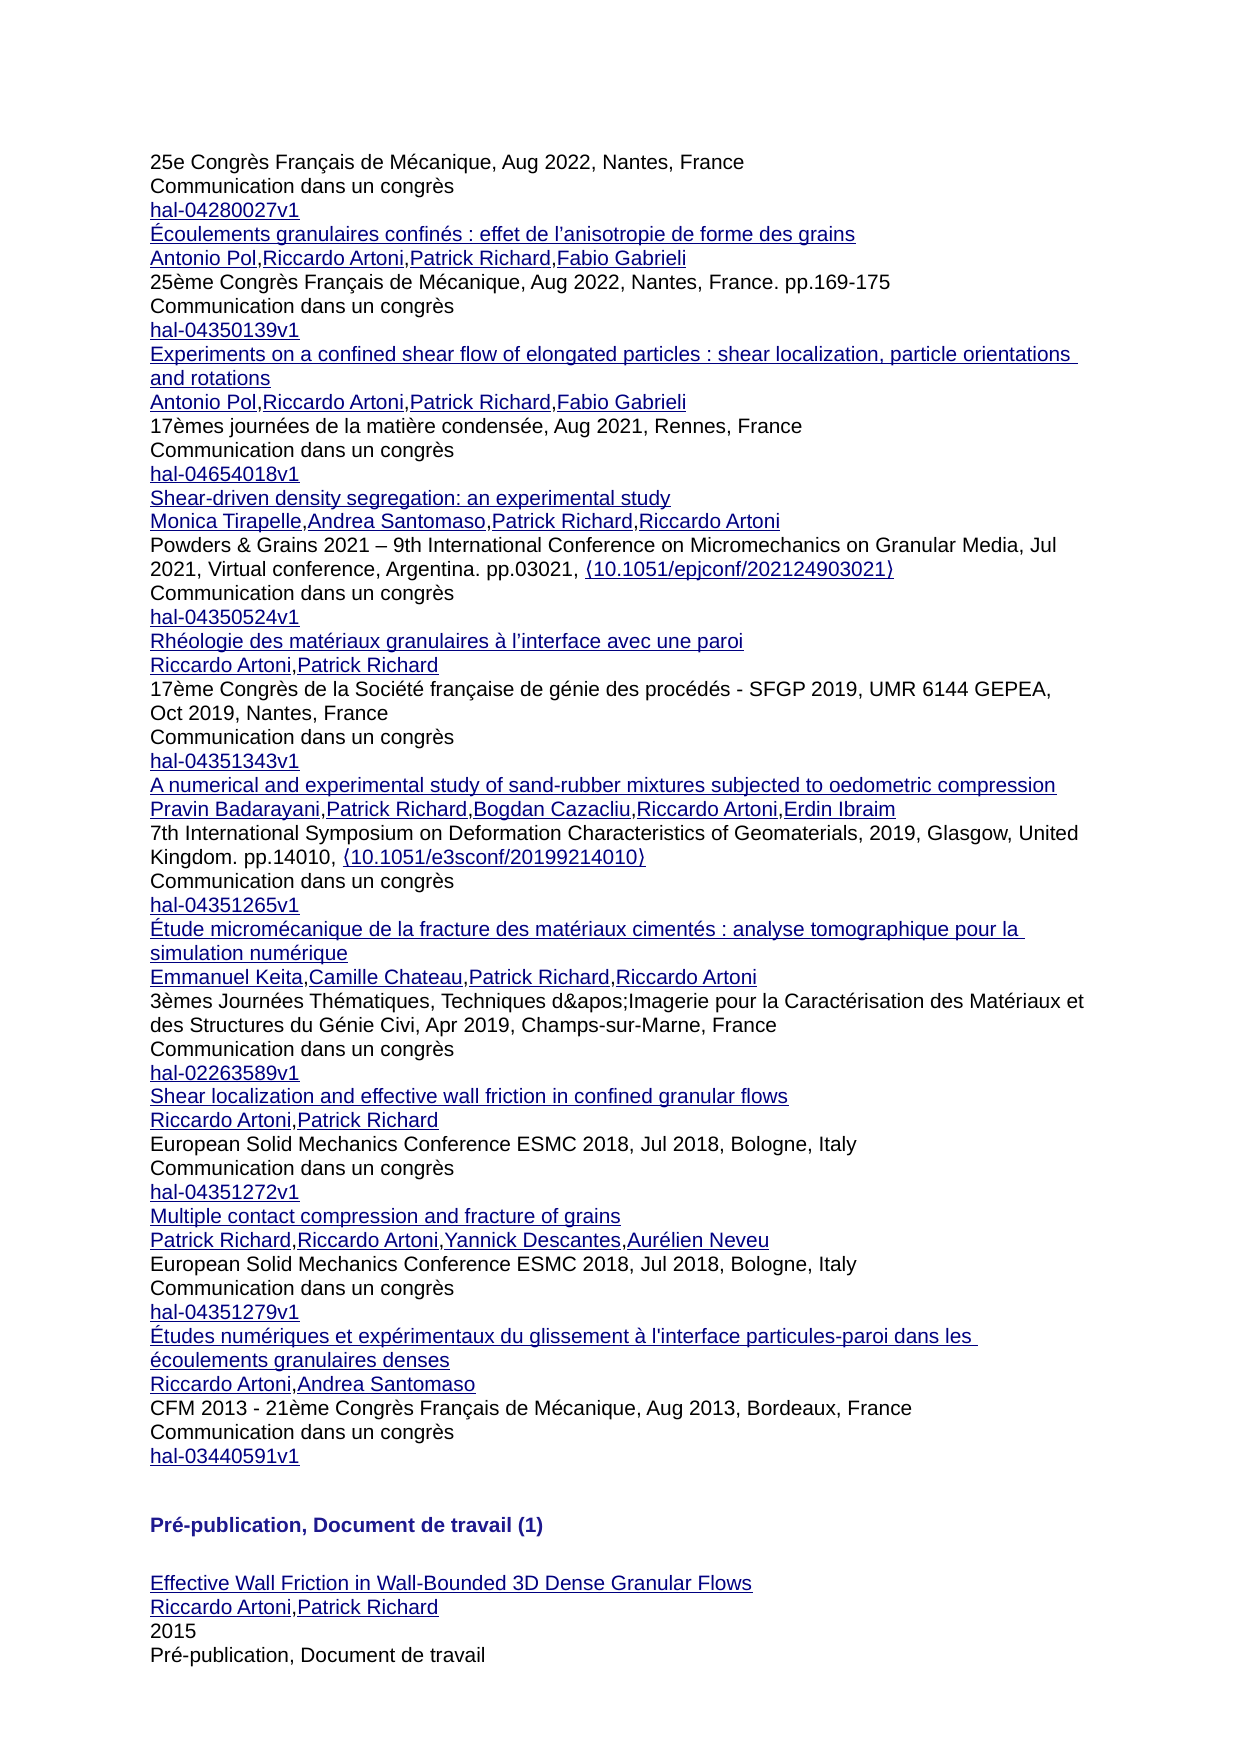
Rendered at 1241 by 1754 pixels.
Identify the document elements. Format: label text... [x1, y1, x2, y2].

table_cell Shear-driven density segregation: an experimental study Monica Tirapelle,Andrea Santomaso,Patrick Richard,Riccardo Artoni Powders & Grains 2021 – 9th International Conference on Micromechanics on Granular Media, Jul 2021, Virtual conference, Argentina. pp.03021, ⟨10.1051/epjconf/202124903021⟩ Communication dans un congrès hal-04350524v1 [150, 485, 1090, 629]
table_cell Shear localization and effective wall friction in confined granular flows Riccardo Artoni,Patrick Richard European Solid Mechanics Conference ESMC 2018, Jul 2018, Bologne, Italy Communication dans un congrès hal-04351272v1 [150, 1084, 1090, 1204]
table_cell Multiple contact compression and fracture of grains Patrick Richard,Riccardo Artoni,Yannick Descantes,Aurélien Neveu European Solid Mechanics Conference ESMC 2018, Jul 2018, Bologne, Italy Communication dans un congrès hal-04351279v1 [150, 1204, 1090, 1324]
table_cell Experiments on a confined shear flow of elongated particles : shear localization, particle orientations and rotations Antonio Pol,Riccardo Artoni,Patrick Richard,Fabio Gabrieli 17èmes journées de la matière condensée, Aug 2021, Rennes, France Communication dans un congrès hal-04654018v1 [150, 342, 1090, 485]
table_cell 25e Congrès Français de Mécanique, Aug 2022, Nantes, France Communication dans un congrès hal-04280027v1 [150, 150, 1090, 222]
subtitle Pré-publication, Document de travail (1) [150, 1512, 1090, 1536]
table_header Effective Wall Friction in Wall-Bounded 3D Dense Granular Flows Riccardo Artoni,Patrick Richard 2015 Pré-publication, Document de travail [150, 1571, 1090, 1667]
table_cell A numerical and experimental study of sand-rubber mixtures subjected to oedometric compression Pravin Badarayani,Patrick Richard,Bogdan Cazacliu,Riccardo Artoni,Erdin Ibraim 7th International Symposium on Deformation Characteristics of Geomaterials, 2019, Glasgow, United Kingdom. pp.14010, ⟨10.1051/e3sconf/20199214010⟩ Communication dans un congrès hal-04351265v1 [150, 773, 1090, 917]
table_cell Écoulements granulaires confinés : effet de l’anisotropie de forme des grains Antonio Pol,Riccardo Artoni,Patrick Richard,Fabio Gabrieli 25ème Congrès Français de Mécanique, Aug 2022, Nantes, France. pp.169-175 Communication dans un congrès hal-04350139v1 [150, 222, 1090, 342]
table_cell Étude micromécanique de la fracture des matériaux cimentés : analyse tomographique pour la simulation numérique Emmanuel Keita,Camille Chateau,Patrick Richard,Riccardo Artoni 3èmes Journées Thématiques, Techniques d&apos;Imagerie pour la Caractérisation des Matériaux et des Structures du Génie Civi, Apr 2019, Champs-sur-Marne, France Communication dans un congrès hal-02263589v1 [150, 917, 1090, 1084]
table_cell Rhéologie des matériaux granulaires à l’interface avec une paroi Riccardo Artoni,Patrick Richard 17ème Congrès de la Société française de génie des procédés - SFGP 2019, UMR 6144 GEPEA, Oct 2019, Nantes, France Communication dans un congrès hal-04351343v1 [150, 629, 1090, 773]
table_cell Études numériques et expérimentaux du glissement à l'interface particules-paroi dans les écoulements granulaires denses Riccardo Artoni,Andrea Santomaso CFM 2013 - 21ème Congrès Français de Mécanique, Aug 2013, Bordeaux, France Communication dans un congrès hal-03440591v1 [150, 1324, 1090, 1468]
